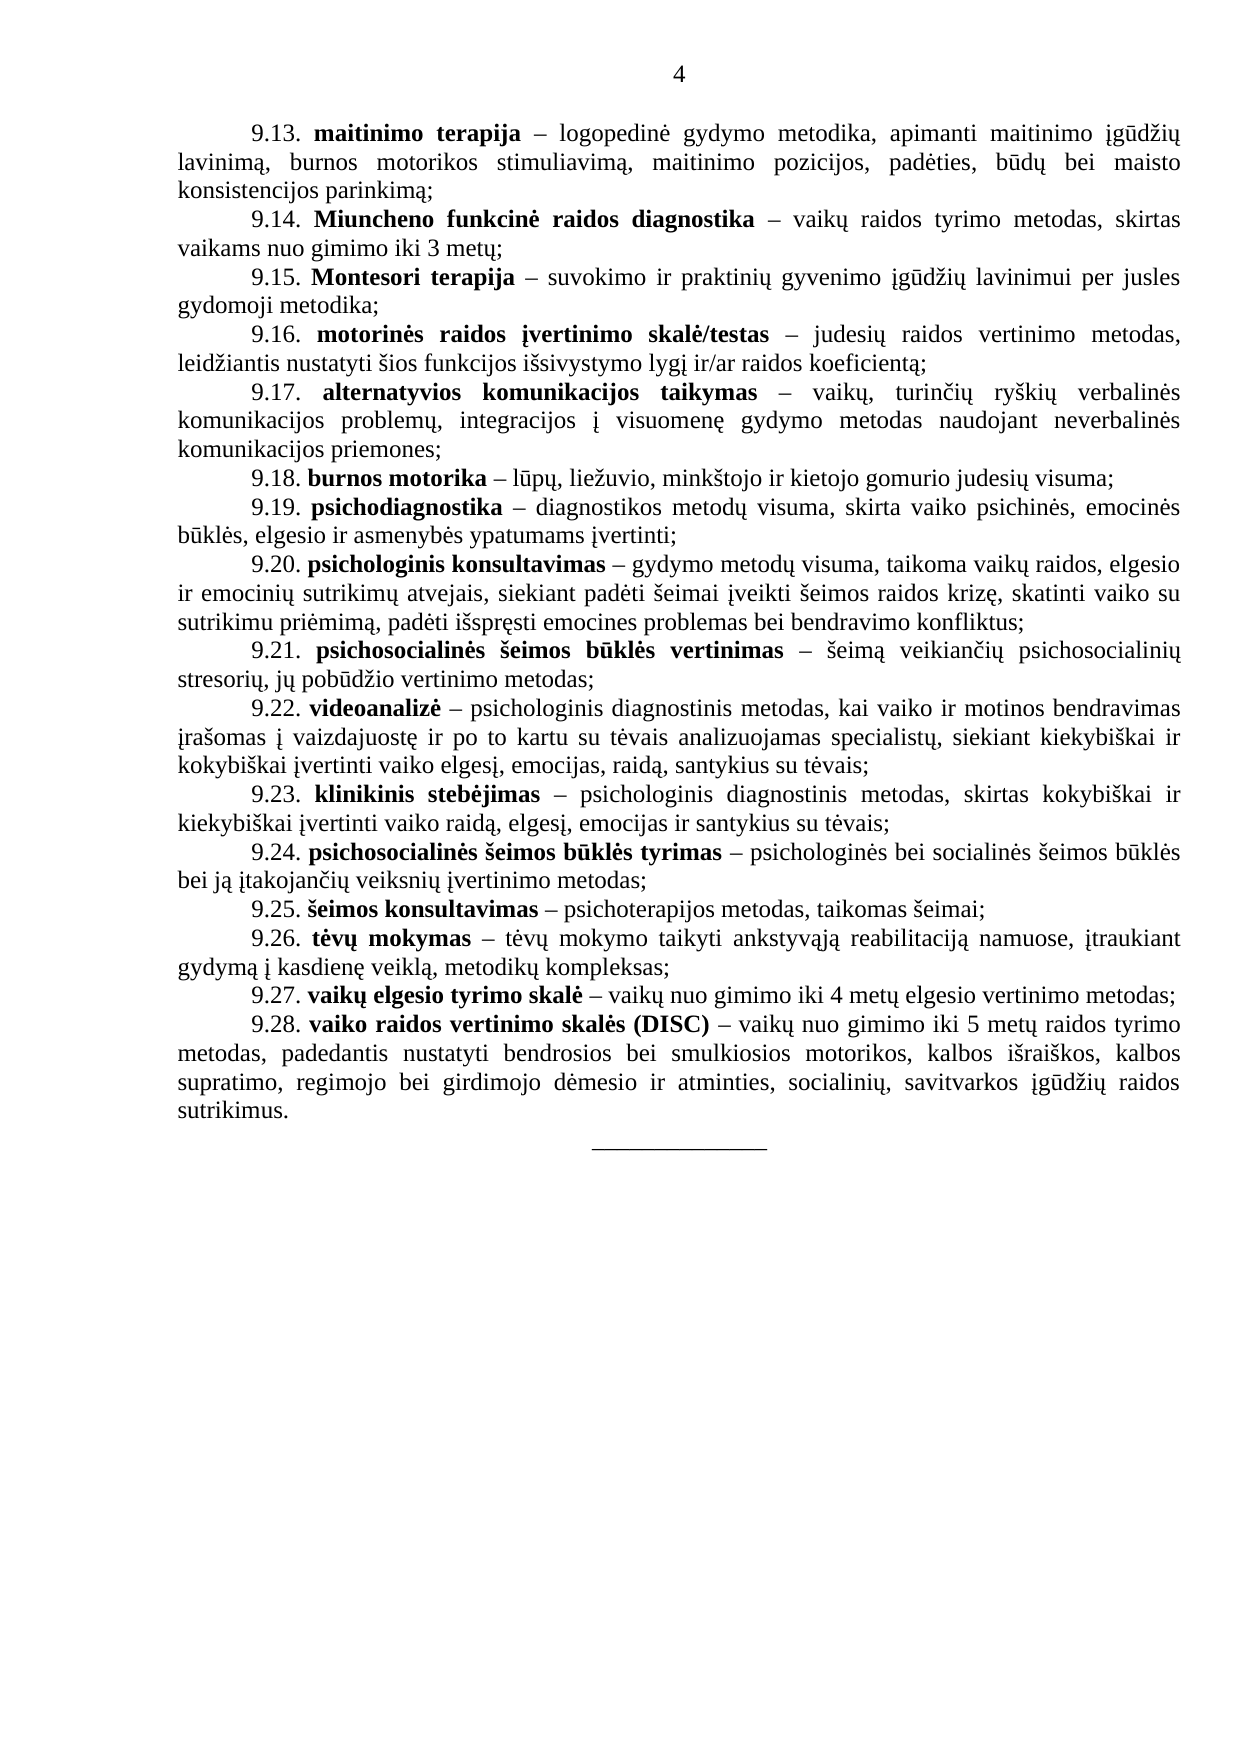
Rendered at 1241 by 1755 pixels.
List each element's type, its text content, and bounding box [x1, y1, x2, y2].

text 9.19. psichodiagnostika – diagnostikos metodų visuma, skirta vaiko psichinės, emocinės būklės, elgesio ir asmenybės ypatumams įvertinti; [177, 492, 1181, 549]
text 9.18. burnos motorika – lūpų, liežuvio, minkštojo ir kietojo gomurio judesių visuma; [177, 463, 1181, 492]
text 9.27. vaikų elgesio tyrimo skalė – vaikų nuo gimimo iki 4 metų elgesio vertinimo metodas; [177, 981, 1181, 1009]
text 9.15. Montesori terapija – suvokimo ir praktinių gyvenimo įgūdžių lavinimui per jusles gydomoji metodika; [177, 262, 1181, 319]
text 9.21. psichosocialinės šeimos būklės vertinimas – šeimą veikiančių psichosocialinių stresorių, jų pobūdžio vertinimo metodas; [177, 636, 1181, 693]
text 9.16. motorinės raidos įvertinimo skalė/testas – judesių raidos vertinimo metodas, leidžiantis nustatyti šios funkcijos išsivystymo lygį ir/ar raidos koeficientą; [177, 319, 1181, 377]
text 9.20. psichologinis konsultavimas – gydymo metodų visuma, taikoma vaikų raidos, elgesio ir emocinių sutrikimų atvejais, siekiant padėti šeimai įveikti šeimos raidos krizę, skatinti vaiko su sutrikimu priėmimą, padėti išspręsti emocines problemas bei bendravimo konfliktus; [177, 549, 1181, 636]
text 9.24. psichosocialinės šeimos būklės tyrimas – psichologinės bei socialinės šeimos būklės bei ją įtakojančių veiksnių įvertinimo metodas; [177, 837, 1181, 894]
text 9.25. šeimos konsultavimas – psichoterapijos metodas, taikomas šeimai; [177, 894, 1181, 923]
text 9.23. klinikinis stebėjimas – psichologinis diagnostinis metodas, skirtas kokybiškai ir kiekybiškai įvertinti vaiko raidą, elgesį, emocijas ir santykius su tėvais; [177, 779, 1181, 837]
text 9.26. tėvų mokymas – tėvų mokymo taikyti ankstyvąją reabilitaciją namuose, įtraukiant gydymą į kasdienę veiklą, metodikų kompleksas; [177, 923, 1181, 981]
text 9.14. Miuncheno funkcinė raidos diagnostika – vaikų raidos tyrimo metodas, skirtas vaikams nuo gimimo iki 3 metų; [177, 204, 1181, 262]
text 9.28. vaiko raidos vertinimo skalės (DISC) – vaikų nuo gimimo iki 5 metų raidos tyrimo metodas, padedantis nustatyti bendrosios bei smulkiosios motorikos, kalbos išraiškos, kalbos supratimo, regimojo bei girdimojo dėmesio ir atminties, socialinių, savitvarkos įgūdžių raidos sutrikimus. [177, 1009, 1181, 1124]
text ______________ [177, 1124, 1181, 1153]
text 9.13. maitinimo terapija – logopedinė gydymo metodika, apimanti maitinimo įgūdžių lavinimą, burnos motorikos stimuliavimą, maitinimo pozicijos, padėties, būdų bei maisto konsistencijos parinkimą; [177, 118, 1181, 204]
text 9.17. alternatyvios komunikacijos taikymas – vaikų, turinčių ryškių verbalinės komunikacijos problemų, integracijos į visuomenę gydymo metodas naudojant neverbalinės komunikacijos priemones; [177, 377, 1181, 463]
text 9.22. videoanalizė – psichologinis diagnostinis metodas, kai vaiko ir motinos bendravimas įrašomas į vaizdajuostę ir po to kartu su tėvais analizuojamas specialistų, siekiant kiekybiškai ir kokybiškai įvertinti vaiko elgesį, emocijas, raidą, santykius su tėvais; [177, 693, 1181, 779]
